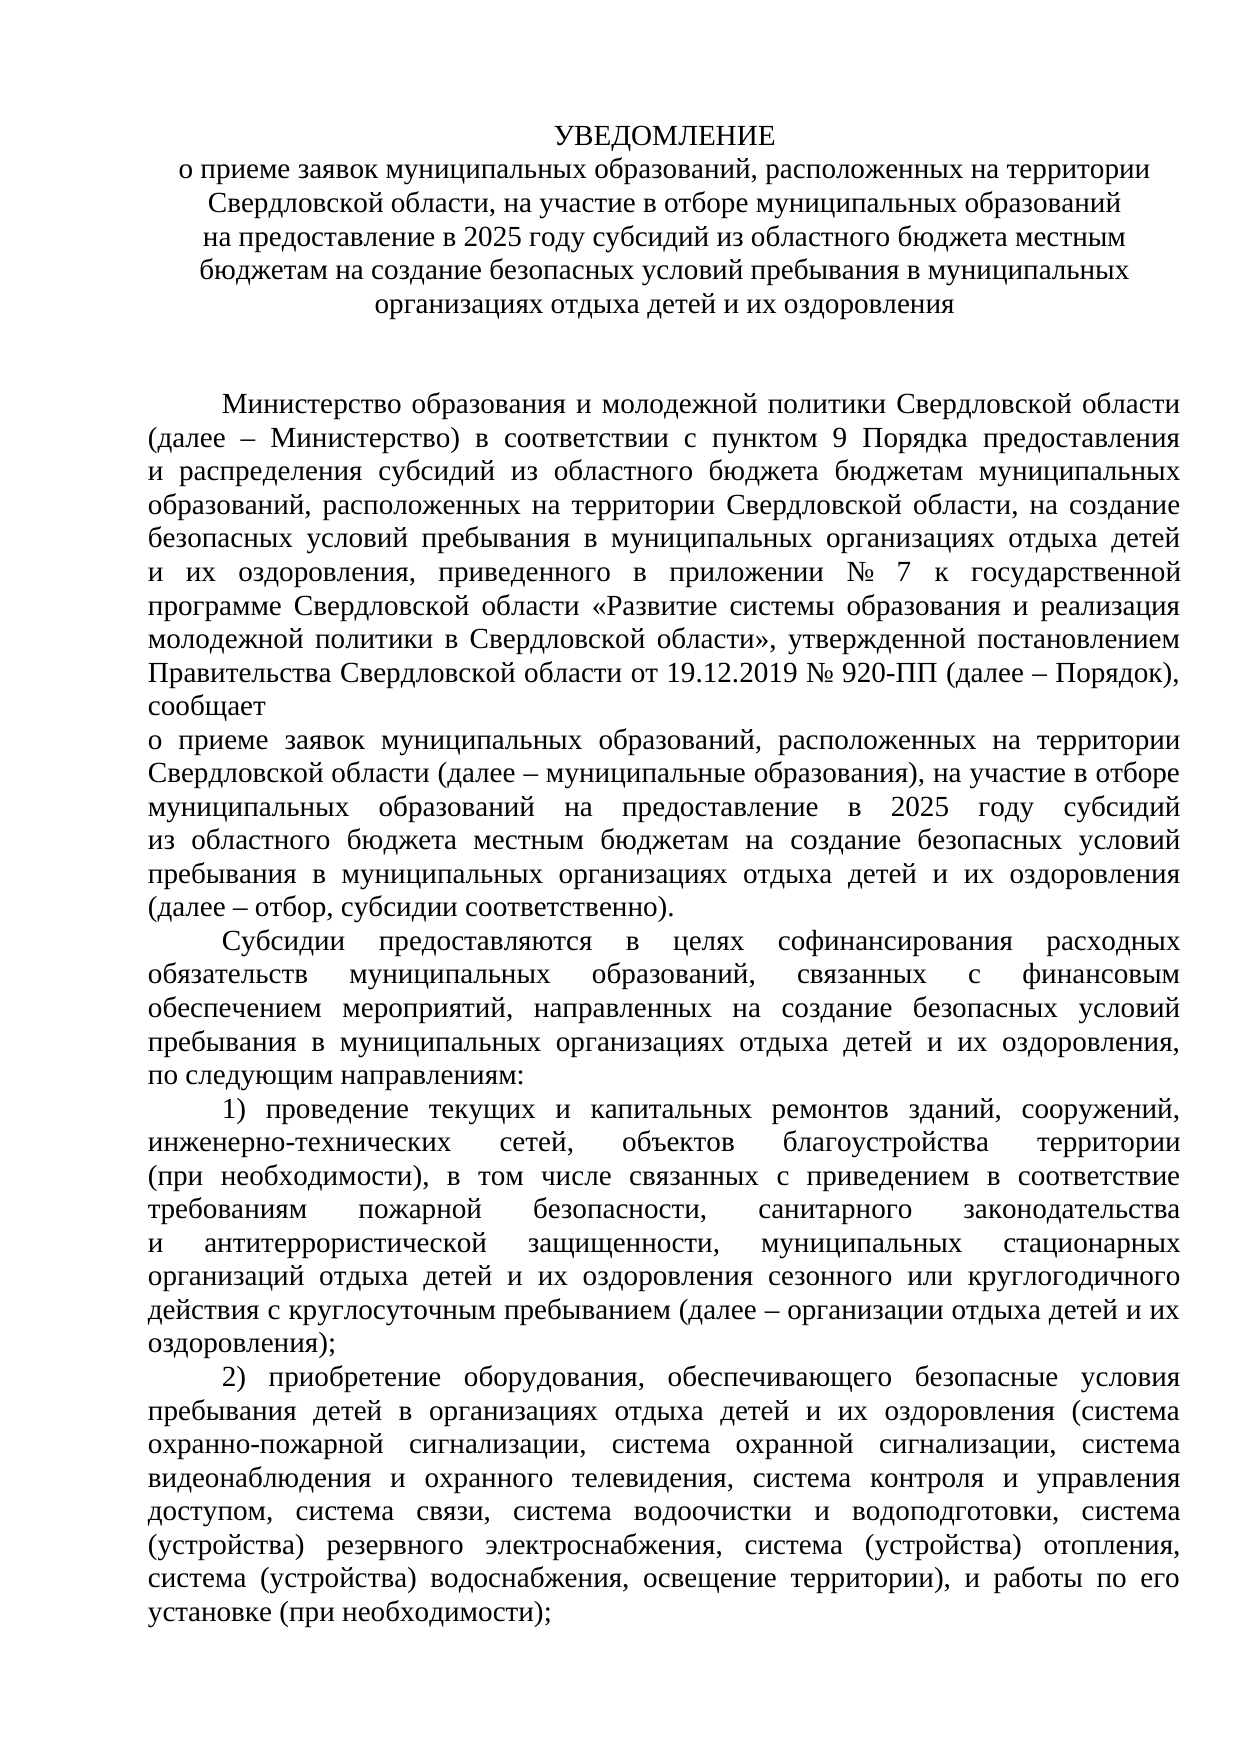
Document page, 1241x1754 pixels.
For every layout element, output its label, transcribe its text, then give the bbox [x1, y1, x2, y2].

text Министерство образования и молодежной политики Свердловской области (далее – Министерство) в соответствии с пунктом 9 Порядка предоставления и распределения субсидий из областного бюджета бюджетам муниципальных образований, расположенных на территории Свердловской области, на создание безопасных условий пребывания в муниципальных организациях отдыха детей и их оздоровления, приведенного в приложении № 7 к государственной программе Свердловской области «Развитие системы образования и реализация молодежной политики в Свердловской области», утвержденной постановлением Правительства Свердловской области от 19.12.2019 № 920-ПП (далее – Порядок), сообщает о приеме заявок муниципальных образований, расположенных на территории Свердловской области (далее – муниципальные образования), на участие в отборе муниципальных образований на предоставление в 2025 году субсидий из областного бюджета местным бюджетам на создание безопасных условий пребывания в муниципальных организациях отдыха детей и их оздоровления (далее – отбор, субсидии соответственно). [148, 386, 1181, 923]
text Субсидии предоставляются в целях софинансирования расходных обязательств муниципальных образований, связанных с финансовым обеспечением мероприятий, направленных на создание безопасных условий пребывания в муниципальных организациях отдыха детей и их оздоровления, по следующим направлениям: [148, 923, 1181, 1091]
text 2) приобретение оборудования, обеспечивающего безопасные условия пребывания детей в организациях отдыха детей и их оздоровления (система охранно-пожарной сигнализации, система охранной сигнализации, система видеонаблюдения и охранного телевидения, система контроля и управления доступом, система связи, система водоочистки и водоподготовки, система (устройства) резервного электроснабжения, система (устройства) отопления, система (устройства) водоснабжения, освещение территории), и работы по его установке (при необходимости); [148, 1359, 1181, 1627]
text о приеме заявок муниципальных образований, расположенных на территории Свердловской области, на участие в отборе муниципальных образований на предоставление в 2025 году субсидий из областного бюджета местным бюджетам на создание безопасных условий пребывания в муниципальных организациях отдыха детей и их оздоровления [148, 152, 1181, 319]
text 1) проведение текущих и капитальных ремонтов зданий, сооружений, инженерно-технических сетей, объектов благоустройства территории (при необходимости), в том числе связанных с приведением в соответствие требованиям пожарной безопасности, санитарного законодательства и антитеррористической защищенности, муниципальных стационарных организаций отдыха детей и их оздоровления сезонного или круглогодичного действия с круглосуточным пребыванием (далее – организации отдыха детей и их оздоровления); [148, 1091, 1181, 1359]
text УВЕДОМЛЕНИЕ [148, 118, 1181, 152]
